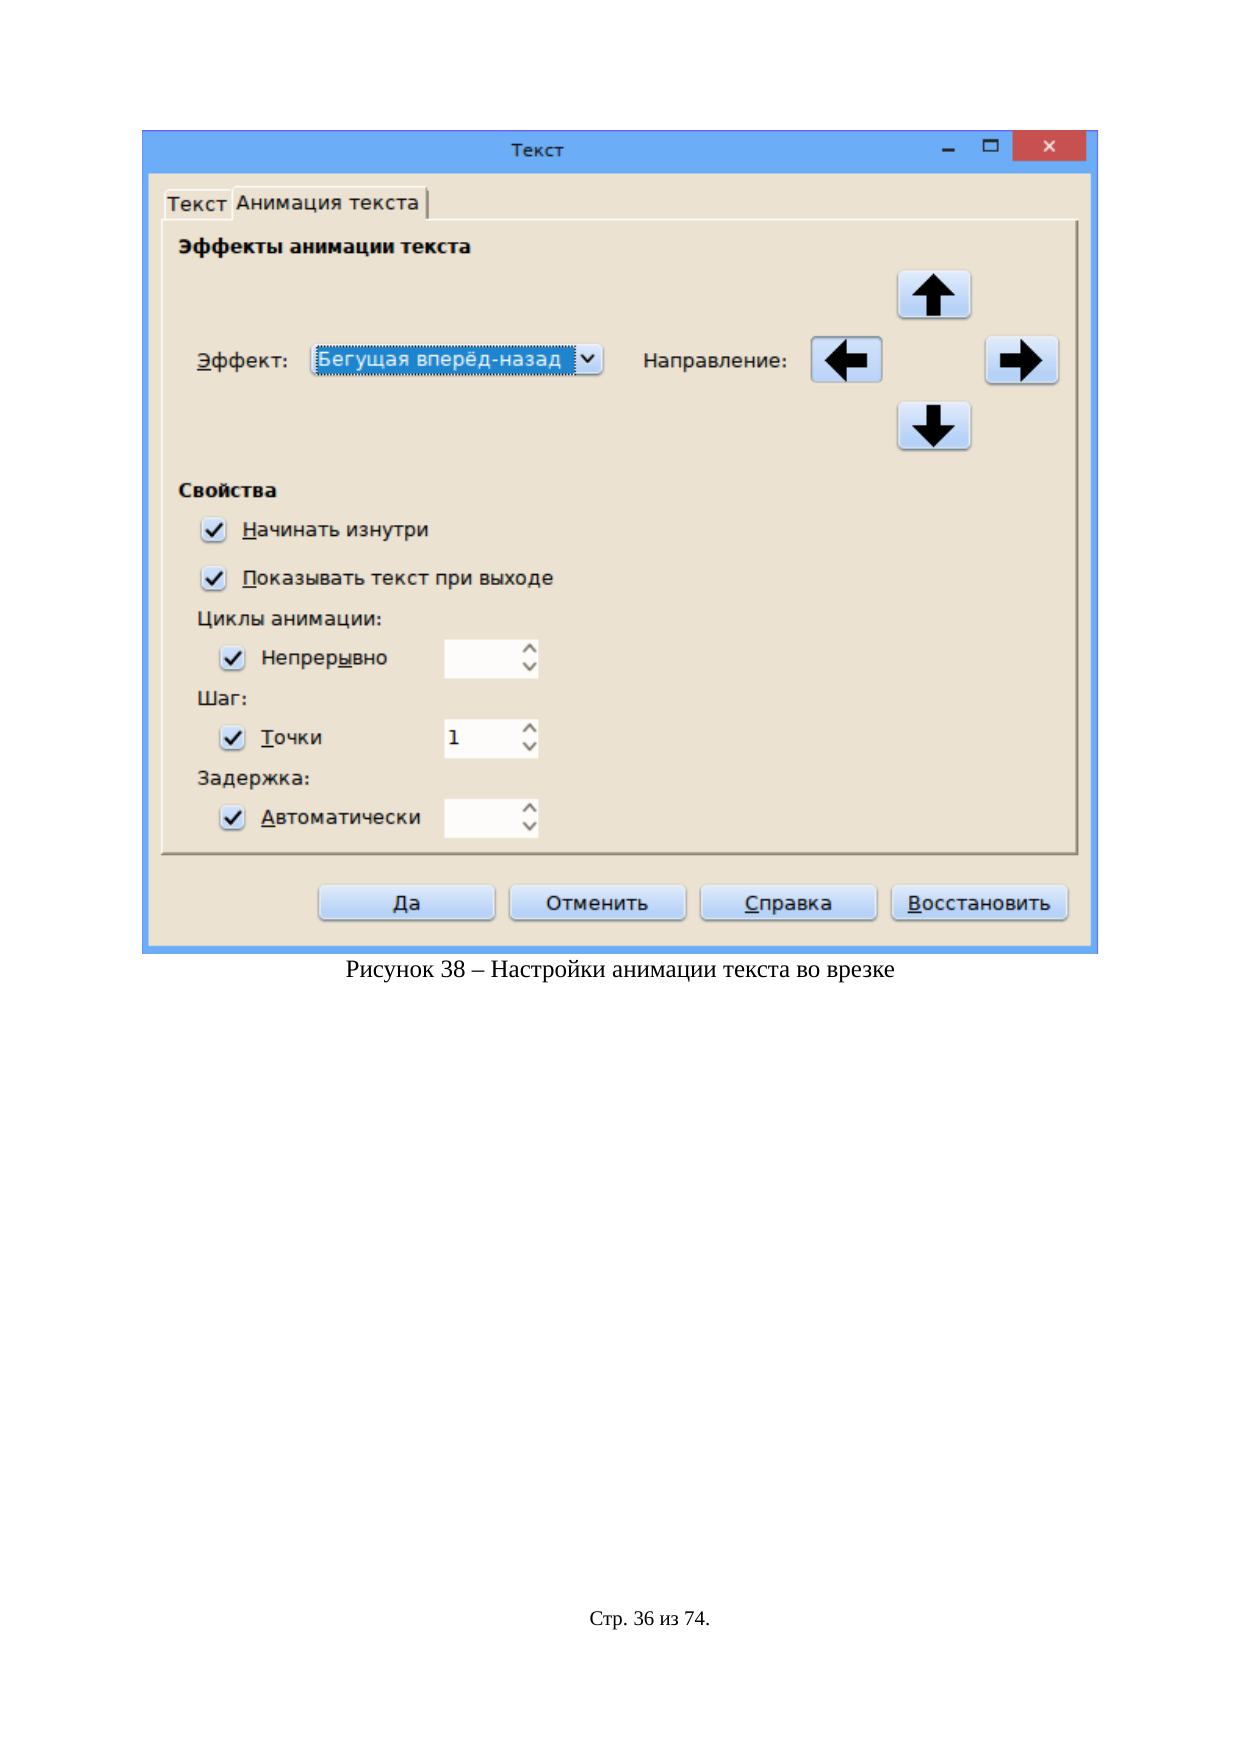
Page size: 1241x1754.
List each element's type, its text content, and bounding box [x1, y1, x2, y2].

text Рисунок 38 – Настройки анимации текста во врезке [142, 954, 1098, 983]
picture [142, 130, 1099, 954]
